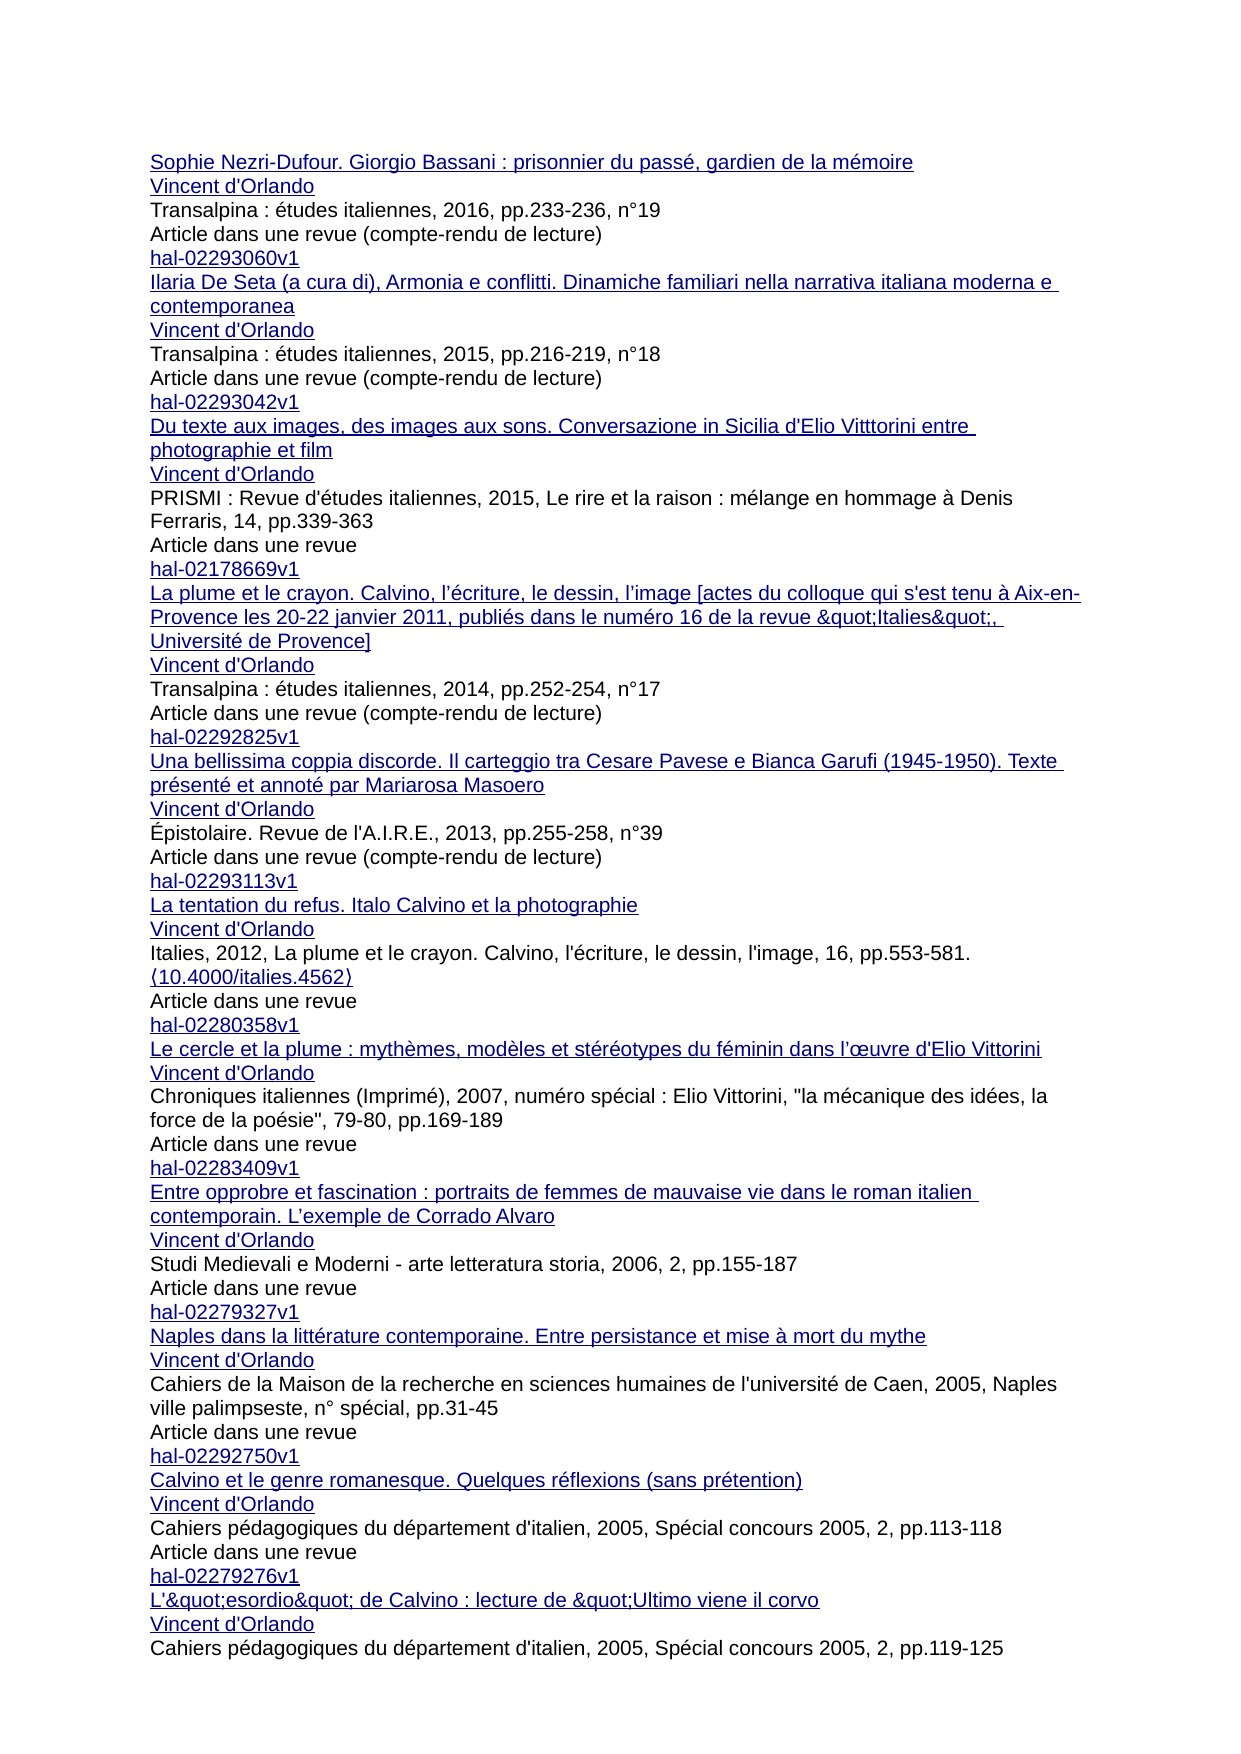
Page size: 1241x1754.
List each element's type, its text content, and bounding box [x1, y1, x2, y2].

table_cell La plume et le crayon. Calvino, l’écriture, le dessin, l’image [actes du colloque qui s'est tenu à Aix-en-Provence les 20-22 janvier 2011, publiés dans le numéro 16 de la revue &quot;Italies&quot;, Université de Provence] Vincent d'Orlando Transalpina : études italiennes, 2014, pp.252-254, n°17 Article dans une revue (compte-rendu de lecture) hal-02292825v1 [150, 581, 1090, 749]
table_cell Entre opprobre et fascination : portraits de femmes de mauvaise vie dans le roman italien contemporain. L’exemple de Corrado Alvaro Vincent d'Orlando Studi Medievali e Moderni - arte letteratura storia, 2006, 2, pp.155-187 Article dans une revue hal-02279327v1 [150, 1180, 1090, 1324]
table_cell L'&quot;esordio&quot; de Calvino : lecture de &quot;Ultimo viene il corvo Vincent d'Orlando Cahiers pédagogiques du département d'italien, 2005, Spécial concours 2005, 2, pp.119-125 [150, 1588, 1090, 1659]
table_cell Sophie Nezri-Dufour. Giorgio Bassani : prisonnier du passé, gardien de la mémoire Vincent d'Orlando Transalpina : études italiennes, 2016, pp.233-236, n°19 Article dans une revue (compte-rendu de lecture) hal-02293060v1 [150, 150, 1090, 270]
table_cell Le cercle et la plume : mythèmes, modèles et stéréotypes du féminin dans l’œuvre d'Elio Vittorini Vincent d'Orlando Chroniques italiennes (Imprimé), 2007, numéro spécial : Elio Vittorini, "la mécanique des idées, la force de la poésie", 79-80, pp.169-189 Article dans une revue hal-02283409v1 [150, 1036, 1090, 1180]
table_cell Calvino et le genre romanesque. Quelques réflexions (sans prétention) Vincent d'Orlando Cahiers pédagogiques du département d'italien, 2005, Spécial concours 2005, 2, pp.113-118 Article dans une revue hal-02279276v1 [150, 1468, 1090, 1587]
table_cell Ilaria De Seta (a cura di), Armonia e conflitti. Dinamiche familiari nella narrativa italiana moderna e contemporanea Vincent d'Orlando Transalpina : études italiennes, 2015, pp.216-219, n°18 Article dans une revue (compte-rendu de lecture) hal-02293042v1 [150, 270, 1090, 413]
table_cell Una bellissima coppia discorde. Il carteggio tra Cesare Pavese e Bianca Garufi (1945-1950). Texte présenté et annoté par Mariarosa Masoero Vincent d'Orlando Épistolaire. Revue de l'A.I.R.E., 2013, pp.255-258, n°39 Article dans une revue (compte-rendu de lecture) hal-02293113v1 [150, 749, 1090, 893]
table_cell La tentation du refus. Italo Calvino et la photographie Vincent d'Orlando Italies, 2012, La plume et le crayon. Calvino, l'écriture, le dessin, l'image, 16, pp.553-581. ⟨10.4000/italies.4562⟩ Article dans une revue hal-02280358v1 [150, 893, 1090, 1036]
table_cell Naples dans la littérature contemporaine. Entre persistance et mise à mort du mythe Vincent d'Orlando Cahiers de la Maison de la recherche en sciences humaines de l'université de Caen, 2005, Naples ville palimpseste, n° spécial, pp.31-45 Article dans une revue hal-02292750v1 [150, 1324, 1090, 1468]
table_cell Du texte aux images, des images aux sons. Conversazione in Sicilia d'Elio Vitttorini entre photographie et film Vincent d'Orlando PRISMI : Revue d'études italiennes, 2015, Le rire et la raison : mélange en hommage à Denis Ferraris, 14, pp.339-363 Article dans une revue hal-02178669v1 [150, 414, 1090, 581]
